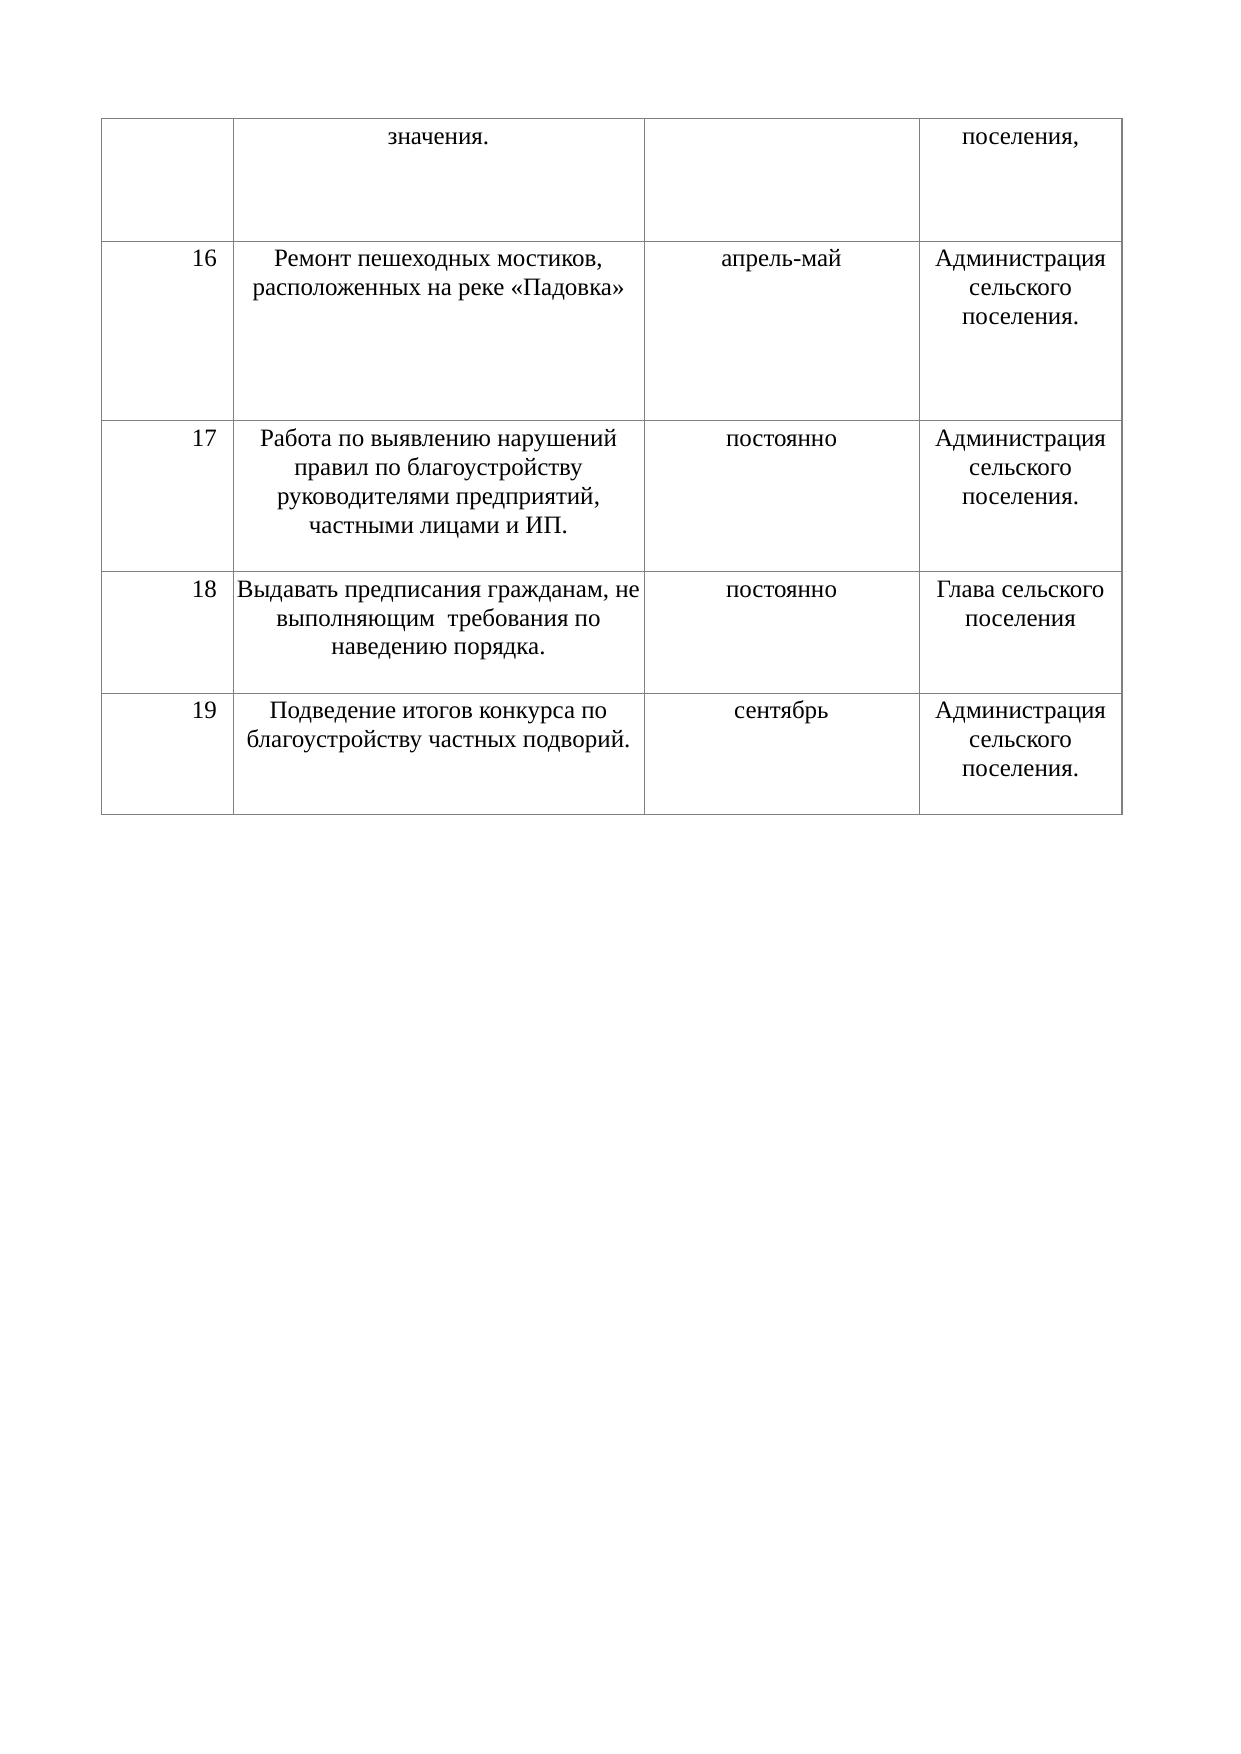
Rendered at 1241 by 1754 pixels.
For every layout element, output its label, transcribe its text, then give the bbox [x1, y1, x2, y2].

table_cell [645, 119, 919, 241]
table_cell значения. [234, 119, 644, 241]
table_cell Администрация сельского поселения. [920, 421, 1121, 571]
table_cell Выдавать предписания гражданам, не выполняющим требования по наведению порядка. [234, 572, 644, 692]
table_cell [102, 119, 233, 241]
table_cell Ремонт пешеходных мостиков, расположенных на реке «Падовка» [234, 242, 644, 420]
table_cell 16 [102, 242, 233, 420]
table_cell Администрация сельского поселения. [920, 694, 1121, 814]
table_cell Администрация сельского поселения. [920, 242, 1121, 420]
table_cell апрель-май [645, 242, 919, 420]
table_cell поселения, [920, 119, 1121, 241]
table_cell 18 [102, 572, 233, 692]
table_cell Работа по выявлению нарушений правил по благоустройству руководителями предприятий, частными лицами и ИП. [234, 421, 644, 571]
table_cell 19 [102, 694, 233, 814]
table_cell Подведение итогов конкурса по благоустройству частных подворий. [234, 694, 644, 814]
table_cell постоянно [645, 572, 919, 692]
table_cell Глава сельского поселения [920, 572, 1121, 692]
table_cell 17 [102, 421, 233, 571]
table_cell постоянно [645, 421, 919, 571]
table_cell сентябрь [645, 694, 919, 814]
